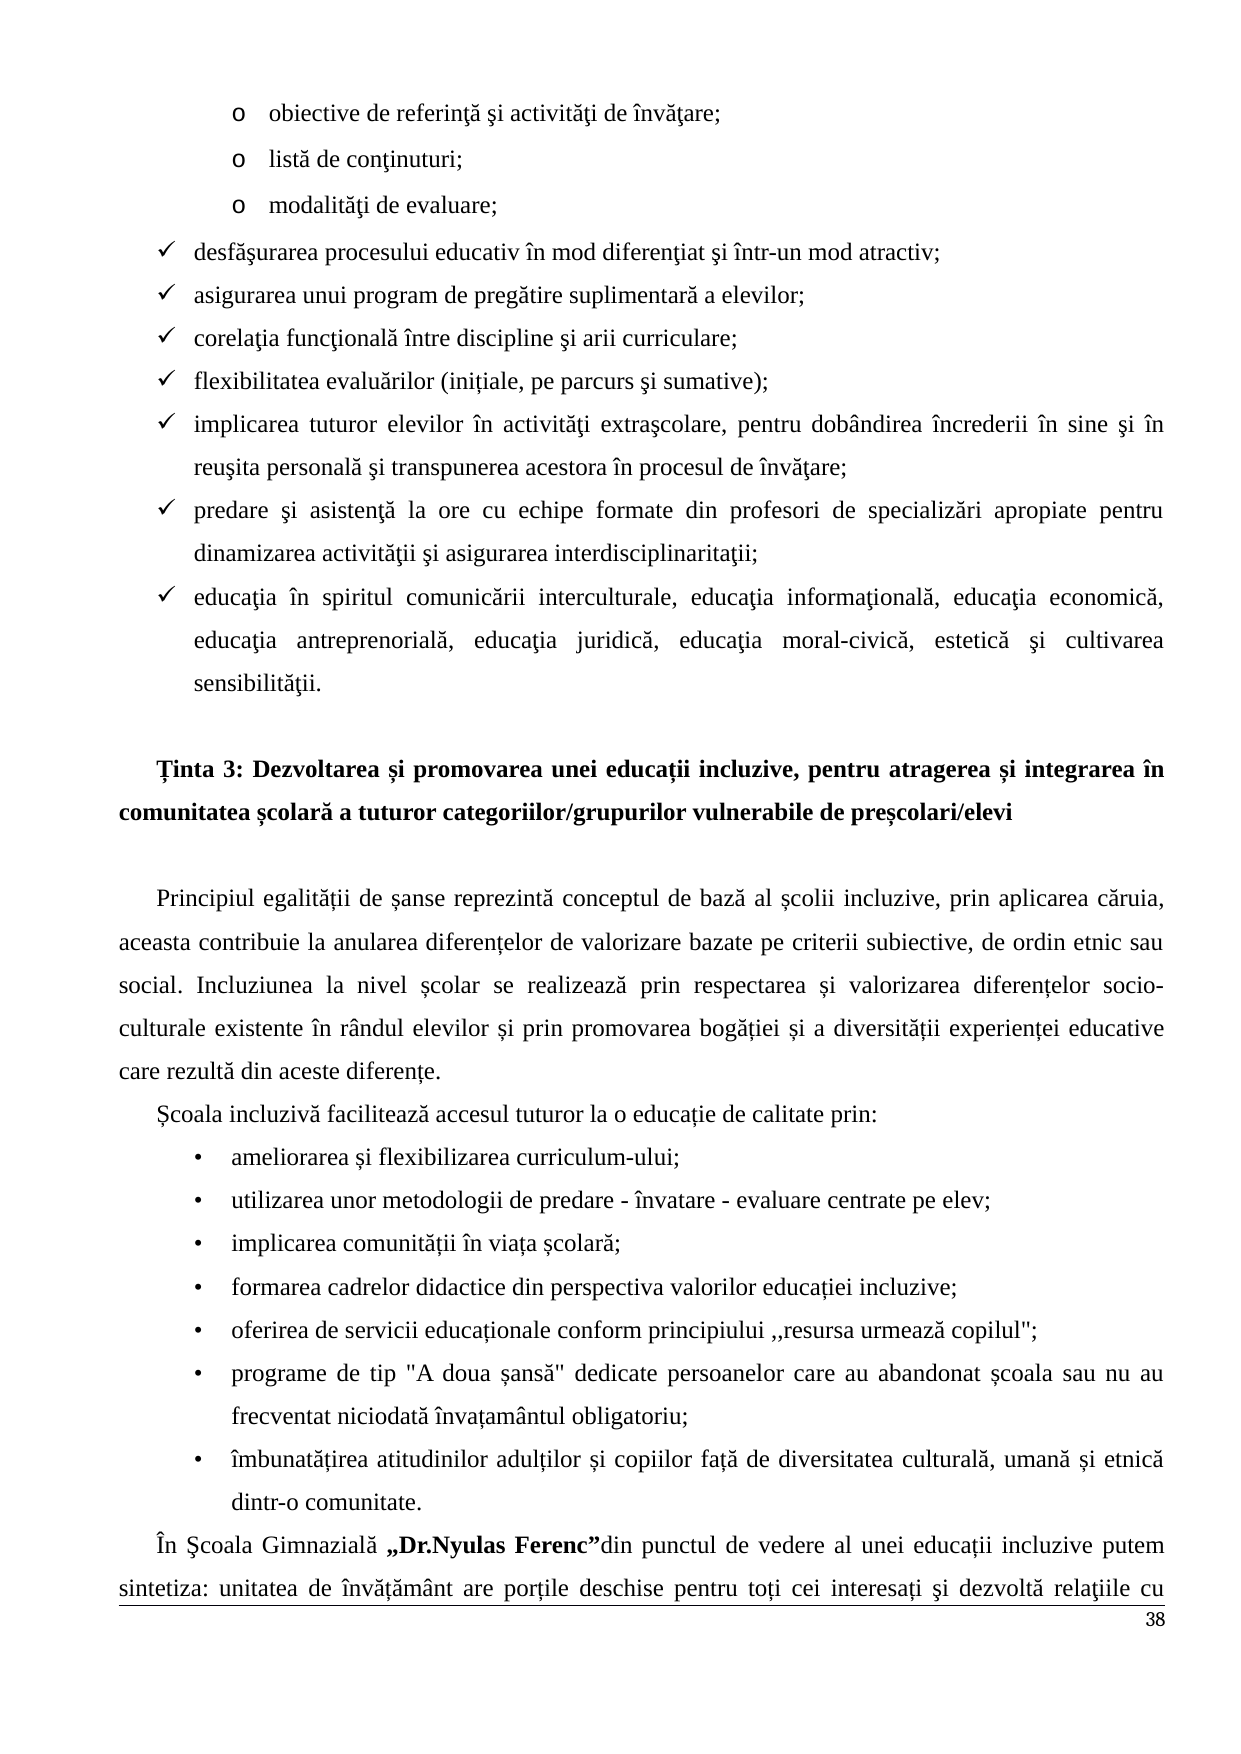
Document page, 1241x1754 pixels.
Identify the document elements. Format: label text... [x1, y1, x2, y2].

list îmbunatățirea atitudinilor adulților și copiilor față de diversitatea culturală, umană și etnică dintr-o comunitate. [193, 1444, 1165, 1516]
list obiective de referinţă şi activităţi de învăţare; [231, 98, 1165, 129]
list implicarea comunității în viața școlară; [193, 1228, 1165, 1257]
text Școala incluzivă facilitează accesul tuturor la o educație de calitate prin: [118, 1099, 1165, 1128]
text În Şcoala Gimnazială „Dr.Nyulas Ferenc”din punctul de vedere al unei educații incluzive putem sintetiza: unitatea de învățământ are porțile deschise pentru toți cei interesați şi dezvoltă relaţiile cu [118, 1530, 1165, 1602]
list implicarea tuturor elevilor în activităţi extraşcolare, pentru dobândirea încrederii în sine şi în reuşita personală şi transpunerea acestora în procesul de învăţare; [156, 409, 1165, 481]
list ameliorarea și flexibilizarea curriculum-ului; [193, 1142, 1165, 1171]
text Principiul egalității de șanse reprezintă conceptul de bază al școlii incluzive, prin aplicarea căruia, aceasta contribuie la anularea diferențelor de valorizare bazate pe criterii subiective, de ordin etnic sau social. Incluziunea la nivel școlar se realizează prin respectarea și valorizarea diferențelor socio-culturale existente în rândul elevilor și prin promovarea bogăției și a diversității experienței educative care rezultă din aceste diferențe. [118, 883, 1165, 1085]
list corelaţia funcţională între discipline şi arii curriculare; [156, 323, 1165, 352]
list oferirea de servicii educaționale conform principiului ,,resursa urmează copilul"; [193, 1315, 1165, 1343]
list modalităţi de evaluare; [231, 190, 1165, 221]
list desfăşurarea procesului educativ în mod diferenţiat şi într-un mod atractiv; [156, 237, 1165, 265]
text Ținta 3: Dezvoltarea și promovarea unei educații incluzive, pentru atragerea și integrarea în comunitatea școlară a tuturor categoriilor/grupurilor vulnerabile de preșcolari/elevi [118, 754, 1165, 826]
list programe de tip "A doua șansă" dedicate persoanelor care au abandonat școala sau nu au frecventat niciodată învațamântul obligatoriu; [193, 1358, 1165, 1430]
list utilizarea unor metodologii de predare - învatare - evaluare centrate pe elev; [193, 1185, 1165, 1214]
list formarea cadrelor didactice din perspectiva valorilor educației incluzive; [193, 1272, 1165, 1300]
list predare şi asistenţă la ore cu echipe formate din profesori de specializări apropiate pentru dinamizarea activităţii şi asigurarea interdisciplinaritaţii; [156, 495, 1165, 567]
list asigurarea unui program de pregătire suplimentară a elevilor; [156, 280, 1165, 308]
list educaţia în spiritul comunicării interculturale, educaţia informaţională, educaţia economică, educaţia antreprenorială, educaţia juridică, educaţia moral-civică, estetică şi cultivarea sensibilităţii. [156, 582, 1165, 697]
list listă de conţinuturi; [231, 144, 1165, 175]
list flexibilitatea evaluărilor (inițiale, pe parcurs şi sumative); [156, 366, 1165, 395]
